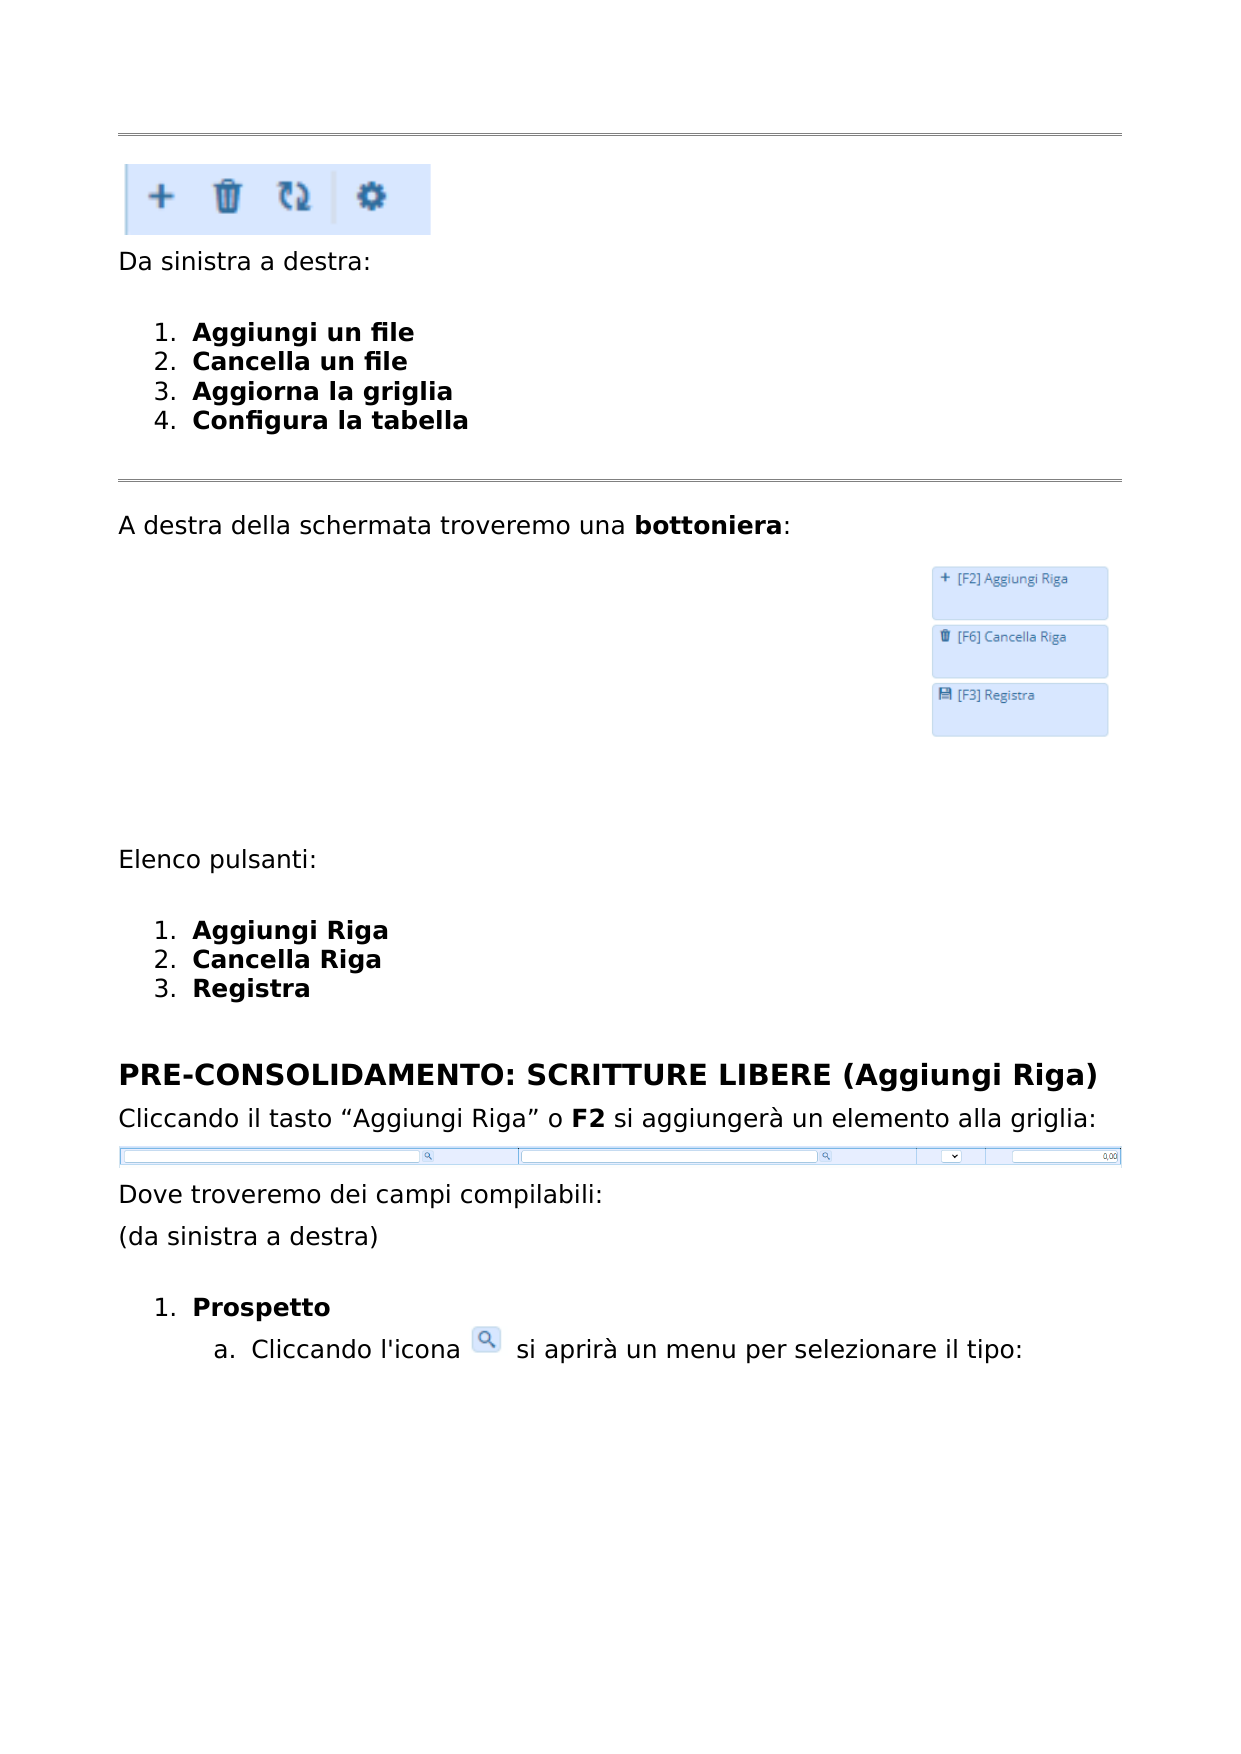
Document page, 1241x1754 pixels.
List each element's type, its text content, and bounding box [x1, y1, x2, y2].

picture [469, 1322, 509, 1359]
text Dove troveremo dei campi compilabili: [118, 1180, 1122, 1209]
list Cancella Riga [177, 945, 1122, 974]
text Da sinistra a destra: [118, 247, 1122, 276]
picture [118, 164, 431, 235]
list Aggiungi un file [177, 318, 1122, 348]
list Registra [177, 974, 1122, 1004]
list Aggiorna la griglia [177, 377, 1122, 406]
list Cancella un file [177, 348, 1122, 377]
list Aggiungi Riga [177, 916, 1122, 945]
text (da sinistra a destra) [118, 1222, 1122, 1251]
list Cliccando l'icona si aprirà un menu per selezionare il tipo: [236, 1322, 1122, 1364]
subtitle PRE-CONSOLIDAMENTO: SCRITTURE LIBERE (Aggiungi Riga) [118, 1058, 1122, 1092]
list Prospetto [177, 1293, 1122, 1322]
picture [118, 552, 1123, 833]
list Configura la tabella [177, 406, 1122, 435]
picture [118, 1146, 1123, 1168]
text A destra della schermata troveremo una bottoniera: [118, 511, 1122, 540]
text Cliccando il tasto “Aggiungi Riga” o F2 si aggiungerà un elemento alla griglia: [118, 1104, 1122, 1134]
text Elenco pulsanti: [118, 845, 1122, 874]
